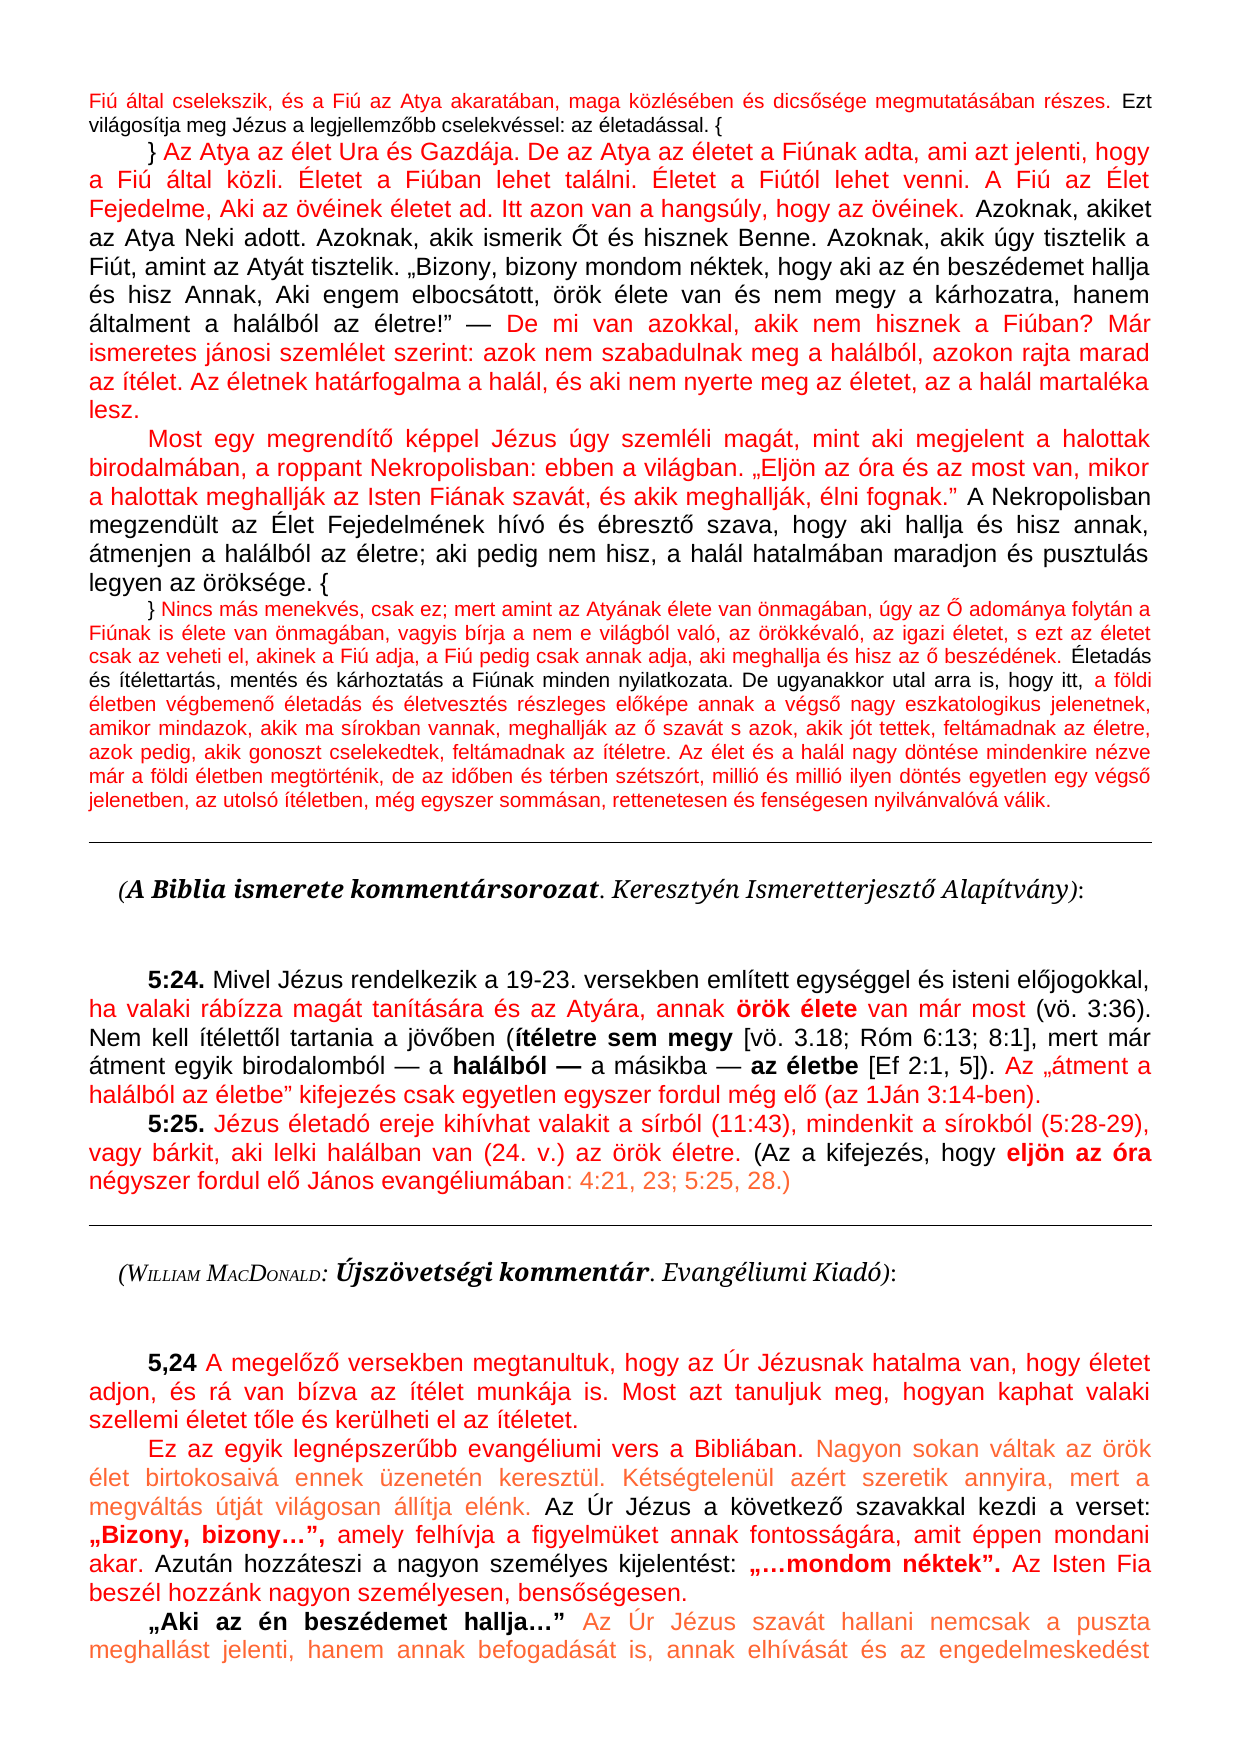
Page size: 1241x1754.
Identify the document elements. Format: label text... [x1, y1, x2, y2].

text } Nincs más menekvés, csak ez; mert amint az Atyának élete van önmagában, úgy az Ő adománya folytán a Fiúnak is élete van önmagában, vagyis bírja a nem e világból való, az örökkévaló, az igazi életet, s ezt az életet csak az veheti el, akinek a Fiú adja, a Fiú pedig csak annak adja, aki meghallja és hisz az ő beszédének. Életadás és ítélettartás, mentés és kárhoztatás a Fiúnak minden nyilatkozata. De ugyanakkor utal arra is, hogy itt, a földi életben végbemenő életadás és életvesztés részleges előképe annak a végső nagy eszkatologikus jelenetnek, amikor mindazok, akik ma sírokban vannak, meghallják az ő szavát s azok, akik jót tettek, feltámadnak az életre, azok pedig, akik gonoszt cselekedtek, feltámadnak az ítéletre. Az élet és a halál nagy döntése mindenkire nézve már a földi életben megtörténik, de az időben és térben szétszórt, millió és millió ilyen döntés egyetlen egy végső jelenetben, az utolsó ítéletben, még egyszer sommásan, rettenetesen és fenségesen nyilvánvalóvá válik. [88, 596, 1152, 812]
text (William MacDonald: Újszövetségi kommentár. Evangéliumi Kiadó): [88, 1226, 1152, 1318]
text 5:25. Jézus életadó ereje kihívhat valakit a sírból (11:43), mindenkit a sírokból (5:28-29), vagy bárkit, aki lelki halálban van (24. v.) az örök életre. (Az a kifejezés, hogy eljön az óra négyszer fordul elő János evangéliumában: 4:21, 23; 5:25, 28.) [88, 1109, 1152, 1195]
text Ez az egyik legnépszerűbb evangéliumi vers a Bibliában. Nagyon sokan váltak az örök élet birtokosaivá ennek üzenetén keresztül. Kétségtelenül azért szeretik annyira, mert a megváltás útját világosan állítja elénk. Az Úr Jézus a következő szavakkal kezdi a verset: „Bizony, bizony…”, amely felhívja a figyelmüket annak fontosságára, amit éppen mondani akar. Azután hozzáteszi a nagyon személyes kijelentést: „…mondom néktek”. Az Isten Fia beszél hozzánk nagyon személyesen, bensőségesen. [88, 1434, 1152, 1607]
text } Az Atya az élet Ura és Gazdája. De az Atya az életet a Fiúnak adta, ami azt jelenti, hogy a Fiú által közli. Életet a Fiúban lehet találni. Életet a Fiútól lehet venni. A Fiú az Élet Fejedelme, Aki az övéinek életet ad. Itt azon van a hangsúly, hogy az övéinek. Azoknak, akiket az Atya Neki adott. Azoknak, akik ismerik Őt és hisznek Benne. Azoknak, akik úgy tisztelik a Fiút, amint az Atyát tisztelik. „Bizony, bizony mondom néktek, hogy aki az én beszédemet hallja és hisz Annak, Aki engem elbocsátott, örök élete van és nem megy a kárhozatra, hanem általment a halálból az életre!” — De mi van azokkal, akik nem hisznek a Fiúban? Már ismeretes jánosi szemlélet szerint: azok nem szabadulnak meg a halálból, azokon rajta marad az ítélet. Az életnek határfogalma a halál, és aki nem nyerte meg az életet, az a halál martaléka lesz. [88, 136, 1152, 424]
text 5:24. Mivel Jézus rendelkezik a 19-23. versekben említett egységgel és isteni előjogokkal, ha valaki rábízza magát tanítására és az Atyára, annak örök élete van már most (vö. 3:36). Nem kell ítélettől tartania a jövőben (ítéletre sem megy [vö. 3.18; Róm 6:13; 8:1], mert már átment egyik birodalomból — a halálból — a másikba — az életbe [Ef 2:1, 5]). Az „átment a halálból az életbe” kifejezés csak egyetlen egyszer fordul még elő (az 1Ján 3:14-ben). [88, 965, 1152, 1109]
text „Aki az én beszédemet hallja…” Az Úr Jézus szavát hallani nemcsak a puszta meghallást jelenti, hanem annak befogadását is, annak elhívását és az engedelmeskedést [88, 1607, 1152, 1664]
text Most egy megrendítő képpel Jézus úgy szemléli magát, mint aki megjelent a halottak birodalmában, a roppant Nekropolisban: ebben a világban. „Eljön az óra és az most van, mikor a halottak meghallják az Isten Fiának szavát, és akik meghallják, élni fognak.” A Nekropolisban megzendült az Élet Fejedelmének hívó és ébresztő szava, hogy aki hallja és hisz annak, átmenjen a halálból az életre; aki pedig nem hisz, a halál hatalmában maradjon és pusztulás legyen az öröksége. { [88, 424, 1152, 596]
text Fiú által cselekszik, és a Fiú az Atya akaratában, maga közlésében és dicsősége megmutatásában részes. Ezt világosítja meg Jézus a legjellemzőbb cselekvéssel: az életadással. { [88, 88, 1152, 136]
text (A Biblia ismerete kommentársorozat. Keresztyén Ismeretterjesztő Alapítvány): [88, 843, 1152, 936]
text 5,24 A megelőző versekben megtanultuk, hogy az Úr Jézusnak hatalma van, hogy életet adjon, és rá van bízva az ítélet munkája is. Most azt tanuljuk meg, hogyan kaphat valaki szellemi életet tőle és kerülheti el az ítéletet. [88, 1348, 1152, 1434]
